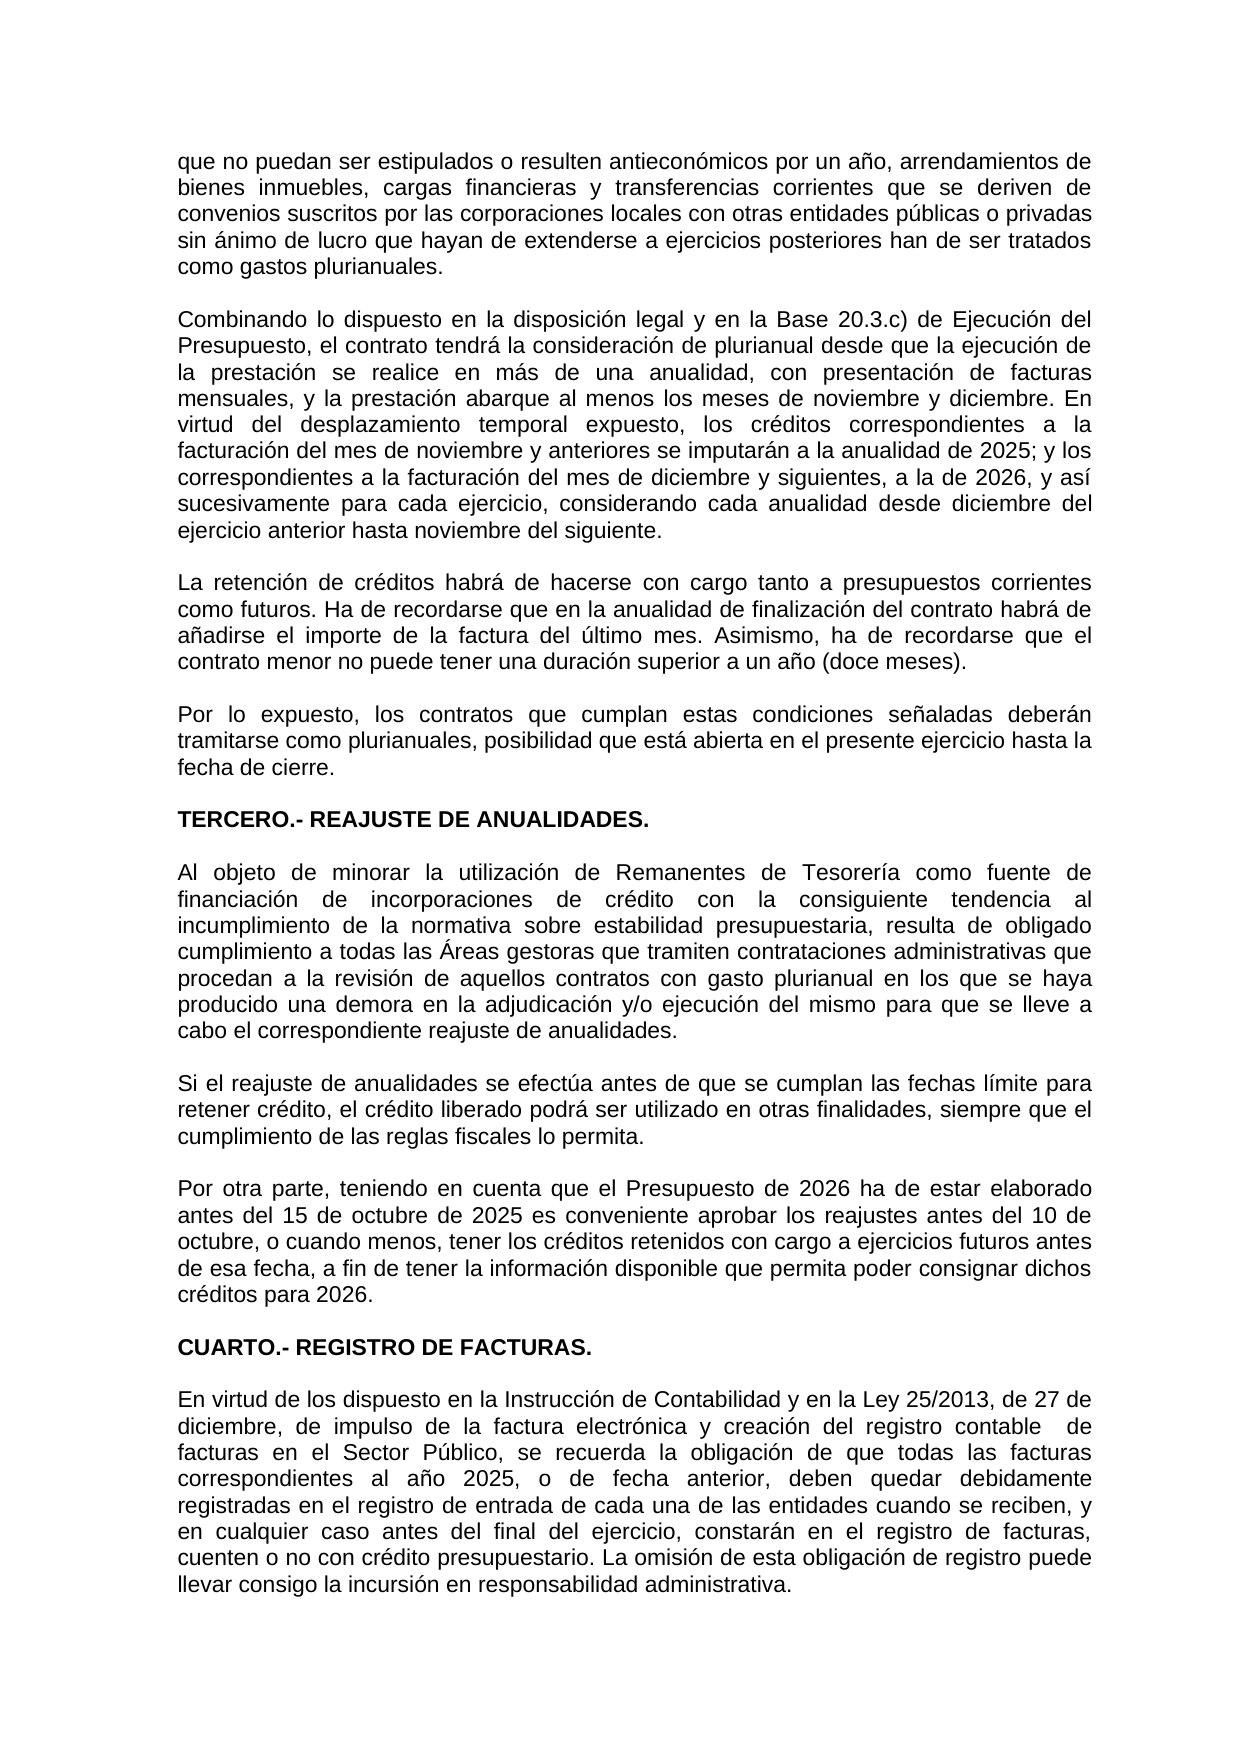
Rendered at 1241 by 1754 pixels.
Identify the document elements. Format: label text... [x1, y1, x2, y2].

text Combinando lo dispuesto en la disposición legal y en la Base 20.3.c) de Ejecución del Presupuesto, el contrato tendrá la consideración de plurianual desde que la ejecución de la prestación se realice en más de una anualidad, con presentación de facturas mensuales, y la prestación abarque al menos los meses de noviembre y diciembre. En virtud del desplazamiento temporal expuesto, los créditos correspondientes a la facturación del mes de noviembre y anteriores se imputarán a la anualidad de 2025; y los correspondientes a la facturación del mes de diciembre y siguientes, a la de 2026, y así sucesivamente para cada ejercicio, considerando cada anualidad desde diciembre del ejercicio anterior hasta noviembre del siguiente. [177, 306, 1093, 543]
text La retención de créditos habrá de hacerse con cargo tanto a presupuestos corrientes como futuros. Ha de recordarse que en la anualidad de finalización del contrato habrá de añadirse el importe de la factura del último mes. Asimismo, ha de recordarse que el contrato menor no puede tener una duración superior a un año (doce meses). [177, 569, 1093, 675]
text CUARTO.- REGISTRO DE FACTURAS. [177, 1333, 1093, 1360]
text Si el reajuste de anualidades se efectúa antes de que se cumplan las fechas límite para retener crédito, el crédito liberado podrá ser utilizado en otras finalidades, siempre que el cumplimiento de las reglas fiscales lo permita. [177, 1070, 1093, 1149]
text TERCERO.- REAJUSTE DE ANUALIDADES. [177, 806, 1093, 833]
text Al objeto de minorar la utilización de Remanentes de Tesorería como fuente de financiación de incorporaciones de crédito con la consiguiente tendencia al incumplimiento de la normativa sobre estabilidad presupuestaria, resulta de obligado cumplimiento a todas las Áreas gestoras que tramiten contrataciones administrativas que procedan a la revisión de aquellos contratos con gasto plurianual en los que se haya producido una demora en la adjudicación y/o ejecución del mismo para que se lleve a cabo el correspondiente reajuste de anualidades. [177, 859, 1093, 1044]
text que no puedan ser estipulados o resulten antieconómicos por un año, arrendamientos de bienes inmuebles, cargas financieras y transferencias corrientes que se deriven de convenios suscritos por las corporaciones locales con otras entidades públicas o privadas sin ánimo de lucro que hayan de extenderse a ejercicios posteriores han de ser tratados como gastos plurianuales. [177, 148, 1093, 279]
text Por otra parte, teniendo en cuenta que el Presupuesto de 2026 ha de estar elaborado antes del 15 de octubre de 2025 es conveniente aprobar los reajustes antes del 10 de octubre, o cuando menos, tener los créditos retenidos con cargo a ejercicios futuros antes de esa fecha, a fin de tener la información disponible que permita poder consignar dichos créditos para 2026. [177, 1175, 1093, 1307]
text Por lo expuesto, los contratos que cumplan estas condiciones señaladas deberán tramitarse como plurianuales, posibilidad que está abierta en el presente ejercicio hasta la fecha de cierre. [177, 701, 1093, 780]
text En virtud de los dispuesto en la Instrucción de Contabilidad y en la Ley 25/2013, de 27 de diciembre, de impulso de la factura electrónica y creación del registro contable de facturas en el Sector Público, se recuerda la obligación de que todas las facturas correspondientes al año 2025, o de fecha anterior, deben quedar debidamente registradas en el registro de entrada de cada una de las entidades cuando se reciben, y en cualquier caso antes del final del ejercicio, constarán en el registro de facturas, cuenten o no con crédito presupuestario. La omisión de esta obligación de registro puede llevar consigo la incursión en responsabilidad administrativa. [177, 1386, 1093, 1597]
